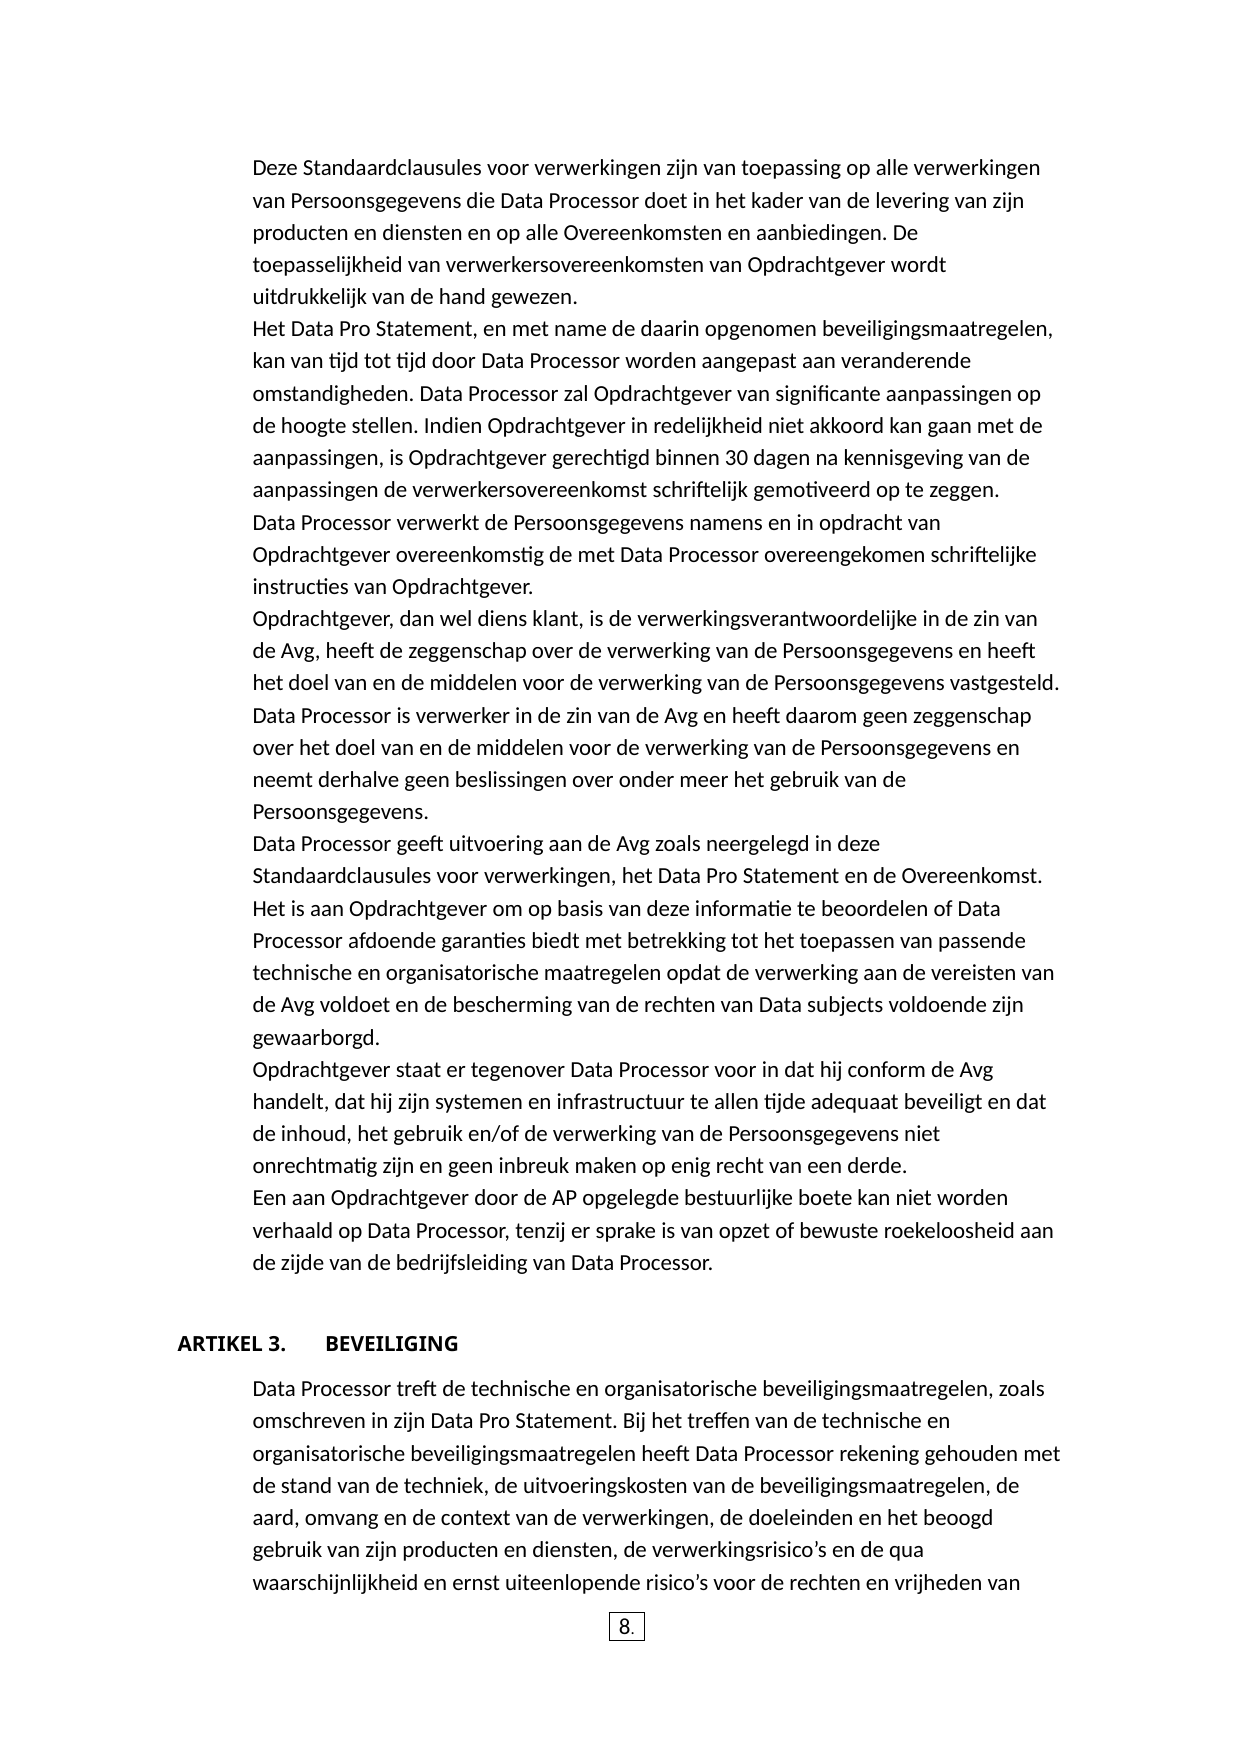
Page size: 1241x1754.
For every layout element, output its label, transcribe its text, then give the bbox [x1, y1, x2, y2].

list Data Processor verwerkt de Persoonsgegevens namens en in opdracht van Opdrachtgever overeenkomstig de met Data Processor overeengekomen schriftelijke instructies van Opdrachtgever. [252, 508, 1063, 600]
list Data Processor treft de technische en organisatorische beveiligingsmaatregelen, zoals omschreven in zijn Data Pro Statement. Bij het treffen van de technische en organisatorische beveiligingsmaatregelen heeft Data Processor rekening gehouden met de stand van de techniek, de uitvoeringskosten van de beveiligingsmaatregelen, de aard, omvang en de context van de verwerkingen, de doeleinden en het beoogd gebruik van zijn producten en diensten, de verwerkingsrisico’s en de qua waarschijnlijkheid en ernst uiteenlopende risico’s voor de rechten en vrijheden van [252, 1374, 1063, 1596]
list Een aan Opdrachtgever door de AP opgelegde bestuurlijke boete kan niet worden verhaald op Data Processor, tenzij er sprake is van opzet of bewuste roekeloosheid aan de zijde van de bedrijfsleiding van Data Processor. [252, 1183, 1063, 1276]
list Het Data Pro Statement, en met name de daarin opgenomen beveiligingsmaatregelen, kan van tijd tot tijd door Data Processor worden aangepast aan veranderende omstandigheden. Data Processor zal Opdrachtgever van significante aanpassingen op de hoogte stellen. Indien Opdrachtgever in redelijkheid niet akkoord kan gaan met de aanpassingen, is Opdrachtgever gerechtigd binnen 30 dagen na kennisgeving van de aanpassingen de verwerkersovereenkomst schriftelijk gemotiveerd op te zeggen. [252, 314, 1063, 503]
list Opdrachtgever staat er tegenover Data Processor voor in dat hij conform de Avg handelt, dat hij zijn systemen en infrastructuur te allen tijde adequaat beveiligt en dat de inhoud, het gebruik en/of de verwerking van de Persoonsgegevens niet onrechtmatig zijn en geen inbreuk maken op enig recht van een derde. [252, 1055, 1063, 1179]
list Deze Standaardclausules voor verwerkingen zijn van toepassing op alle verwerkingen van Persoonsgegevens die Data Processor doet in het kader van de levering van zijn producten en diensten en op alle Overeenkomsten en aanbiedingen. De toepasselijkheid van verwerkersovereenkomsten van Opdrachtgever wordt uitdrukkelijk van de hand gewezen. [252, 153, 1063, 310]
list Data Processor is verwerker in de zin van de Avg en heeft daarom geen zeggenschap over het doel van en de middelen voor de verwerking van de Persoonsgegevens en neemt derhalve geen beslissingen over onder meer het gebruik van de Persoonsgegevens. [252, 701, 1063, 825]
list Opdrachtgever, dan wel diens klant, is de verwerkingsverantwoordelijke in de zin van de Avg, heeft de zeggenschap over de verwerking van de Persoonsgegevens en heeft het doel van en de middelen voor de verwerking van de Persoonsgegevens vastgesteld. [252, 604, 1063, 697]
list Data Processor geeft uitvoering aan de Avg zoals neergelegd in deze Standaardclausules voor verwerkingen, het Data Pro Statement en de Overeenkomst. Het is aan Opdrachtgever om op basis van deze informatie te beoordelen of Data Processor afdoende garanties biedt met betrekking tot het toepassen van passende technische en organisatorische maatregelen opdat de verwerking aan de vereisten van de Avg voldoet en de bescherming van de rechten van Data subjects voldoende zijn gewaarborgd. [252, 829, 1063, 1051]
subtitle Artikel 3. Beveiliging [177, 1329, 1063, 1358]
